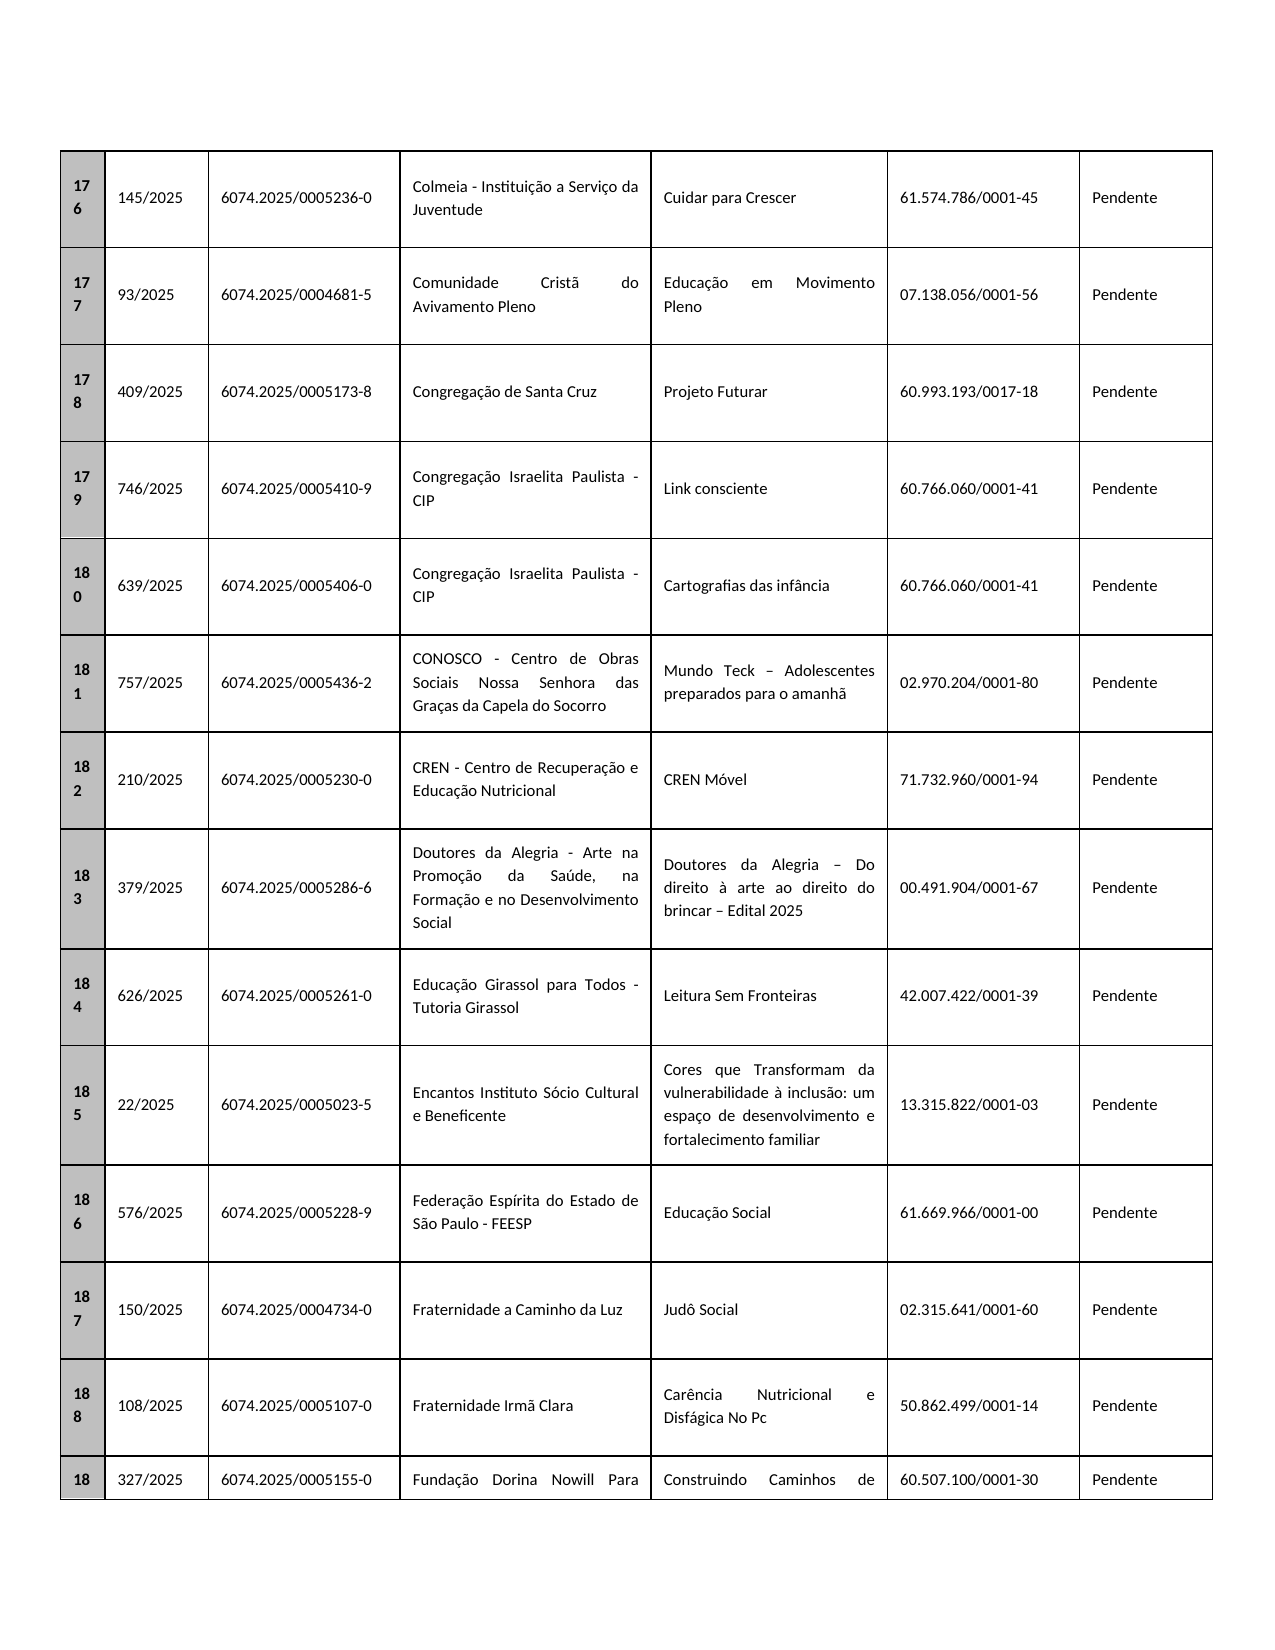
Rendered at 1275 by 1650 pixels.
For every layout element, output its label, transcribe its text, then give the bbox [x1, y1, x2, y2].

table_cell 108/2025 [106, 1360, 208, 1455]
table_cell 60.766.060/0001-41 [888, 539, 1079, 634]
table_cell Fraternidade a Caminho da Luz [401, 1263, 650, 1358]
table_cell CREN Móvel [652, 733, 887, 828]
table_cell Pendente [1080, 442, 1212, 537]
table_cell 6074.2025/0005410-9 [209, 442, 399, 537]
table_cell Pendente [1080, 733, 1212, 828]
table_cell CONOSCO - Centro de Obras Sociais Nossa Senhora das Graças da Capela do Socorro [401, 636, 650, 731]
table_cell 409/2025 [106, 345, 208, 441]
table_cell Pendente [1080, 1360, 1212, 1455]
table_cell 177 [61, 248, 104, 344]
table_cell 02.970.204/0001-80 [888, 636, 1079, 731]
table_cell 6074.2025/0005023-5 [209, 1046, 399, 1164]
table_cell 626/2025 [106, 950, 208, 1045]
table_cell 6074.2025/0005261-0 [209, 950, 399, 1045]
table_cell 187 [61, 1263, 104, 1358]
table_cell 379/2025 [106, 830, 208, 948]
table_cell Pendente [1080, 1263, 1212, 1358]
table_cell Pendente [1080, 539, 1212, 634]
table_cell 07.138.056/0001-56 [888, 248, 1079, 344]
table_cell 639/2025 [106, 539, 208, 634]
table_cell 180 [61, 539, 104, 634]
table_cell Link consciente [652, 442, 887, 537]
table_cell 00.491.904/0001-67 [888, 830, 1079, 948]
table_cell Pendente [1080, 248, 1212, 344]
table_cell Pendente [1080, 1166, 1212, 1261]
table_cell Pendente [1080, 345, 1212, 441]
table_cell Congregação Israelita Paulista - CIP [401, 442, 650, 537]
table_cell 6074.2025/0005406-0 [209, 539, 399, 634]
table_cell Colmeia - Instituição a Serviço da Juventude [401, 152, 650, 247]
table_cell 186 [61, 1166, 104, 1261]
table_cell Congregação de Santa Cruz [401, 345, 650, 441]
table_cell 185 [61, 1046, 104, 1164]
table_cell Encantos Instituto Sócio Cultural e Beneficente [401, 1046, 650, 1164]
table_cell 93/2025 [106, 248, 208, 344]
table_cell 182 [61, 733, 104, 828]
table_cell 13.315.822/0001-03 [888, 1046, 1079, 1164]
table_cell Pendente [1080, 1046, 1212, 1164]
table_cell 6074.2025/0005107-0 [209, 1360, 399, 1455]
table_cell 6074.2025/0004681-5 [209, 248, 399, 344]
table_cell 60.507.100/0001-30 [888, 1457, 1079, 1498]
table_cell 60.766.060/0001-41 [888, 442, 1079, 537]
table_cell Congregação Israelita Paulista - CIP [401, 539, 650, 634]
table_cell 18 [61, 1457, 104, 1498]
table_cell 184 [61, 950, 104, 1045]
table_cell Projeto Futurar [652, 345, 887, 441]
table_cell 210/2025 [106, 733, 208, 828]
table_cell 6074.2025/0005230-0 [209, 733, 399, 828]
table_cell 150/2025 [106, 1263, 208, 1358]
table_cell Pendente [1080, 152, 1212, 247]
table_cell 02.315.641/0001-60 [888, 1263, 1079, 1358]
table_cell 6074.2025/0005228-9 [209, 1166, 399, 1261]
table_cell Pendente [1080, 1457, 1212, 1498]
table_cell Doutores da Alegria - Arte na Promoção da Saúde, na Formação e no Desenvolvimento Social [401, 830, 650, 948]
table_cell 61.669.966/0001-00 [888, 1166, 1079, 1261]
table_cell 6074.2025/0005236-0 [209, 152, 399, 247]
table_cell Pendente [1080, 830, 1212, 948]
table_cell 6074.2025/0005436-2 [209, 636, 399, 731]
table_cell 183 [61, 830, 104, 948]
table_cell 6074.2025/0005286-6 [209, 830, 399, 948]
table_cell Federação Espírita do Estado de São Paulo - FEESP [401, 1166, 650, 1261]
table_cell CREN - Centro de Recuperação e Educação Nutricional [401, 733, 650, 828]
table_cell Educação em Movimento Pleno [652, 248, 887, 344]
table_cell Doutores da Alegria – Do direito à arte ao direito do brincar – Edital 2025 [652, 830, 887, 948]
table_cell 757/2025 [106, 636, 208, 731]
table_cell Cartografias das infância [652, 539, 887, 634]
table_cell Pendente [1080, 950, 1212, 1045]
table_cell Cores que Transformam da vulnerabilidade à inclusão: um espaço de desenvolvimento e fortalecimento familiar [652, 1046, 887, 1164]
table_cell Educação Girassol para Todos - Tutoria Girassol [401, 950, 650, 1045]
table_cell Fraternidade Irmã Clara [401, 1360, 650, 1455]
table_cell Judô Social [652, 1263, 887, 1358]
table_cell 188 [61, 1360, 104, 1455]
table_cell 22/2025 [106, 1046, 208, 1164]
table_cell Educação Social [652, 1166, 887, 1261]
table_cell 71.732.960/0001-94 [888, 733, 1079, 828]
table_cell 42.007.422/0001-39 [888, 950, 1079, 1045]
table_cell Carência Nutricional e Disfágica No Pc [652, 1360, 887, 1455]
table_cell 145/2025 [106, 152, 208, 247]
table_cell 179 [61, 442, 104, 537]
table_cell 178 [61, 345, 104, 441]
table_cell 181 [61, 636, 104, 731]
table_cell 61.574.786/0001-45 [888, 152, 1079, 247]
table_cell 746/2025 [106, 442, 208, 537]
table_cell 6074.2025/0005173-8 [209, 345, 399, 441]
table_cell Comunidade Cristã do Avivamento Pleno [401, 248, 650, 344]
table_cell Mundo Teck – Adolescentes preparados para o amanhã [652, 636, 887, 731]
table_cell 576/2025 [106, 1166, 208, 1261]
table_cell Pendente [1080, 636, 1212, 731]
table_cell 6074.2025/0005155-0 [209, 1457, 399, 1498]
table_cell Fundação Dorina Nowill Para [401, 1457, 650, 1498]
table_cell 176 [61, 152, 104, 247]
table_cell Leitura Sem Fronteiras [652, 950, 887, 1045]
table_cell Construindo Caminhos de [652, 1457, 887, 1498]
table_cell 60.993.193/0017-18 [888, 345, 1079, 441]
table_cell 6074.2025/0004734-0 [209, 1263, 399, 1358]
table_cell 50.862.499/0001-14 [888, 1360, 1079, 1455]
table_cell Cuidar para Crescer [652, 152, 887, 247]
table_cell 327/2025 [106, 1457, 208, 1498]
